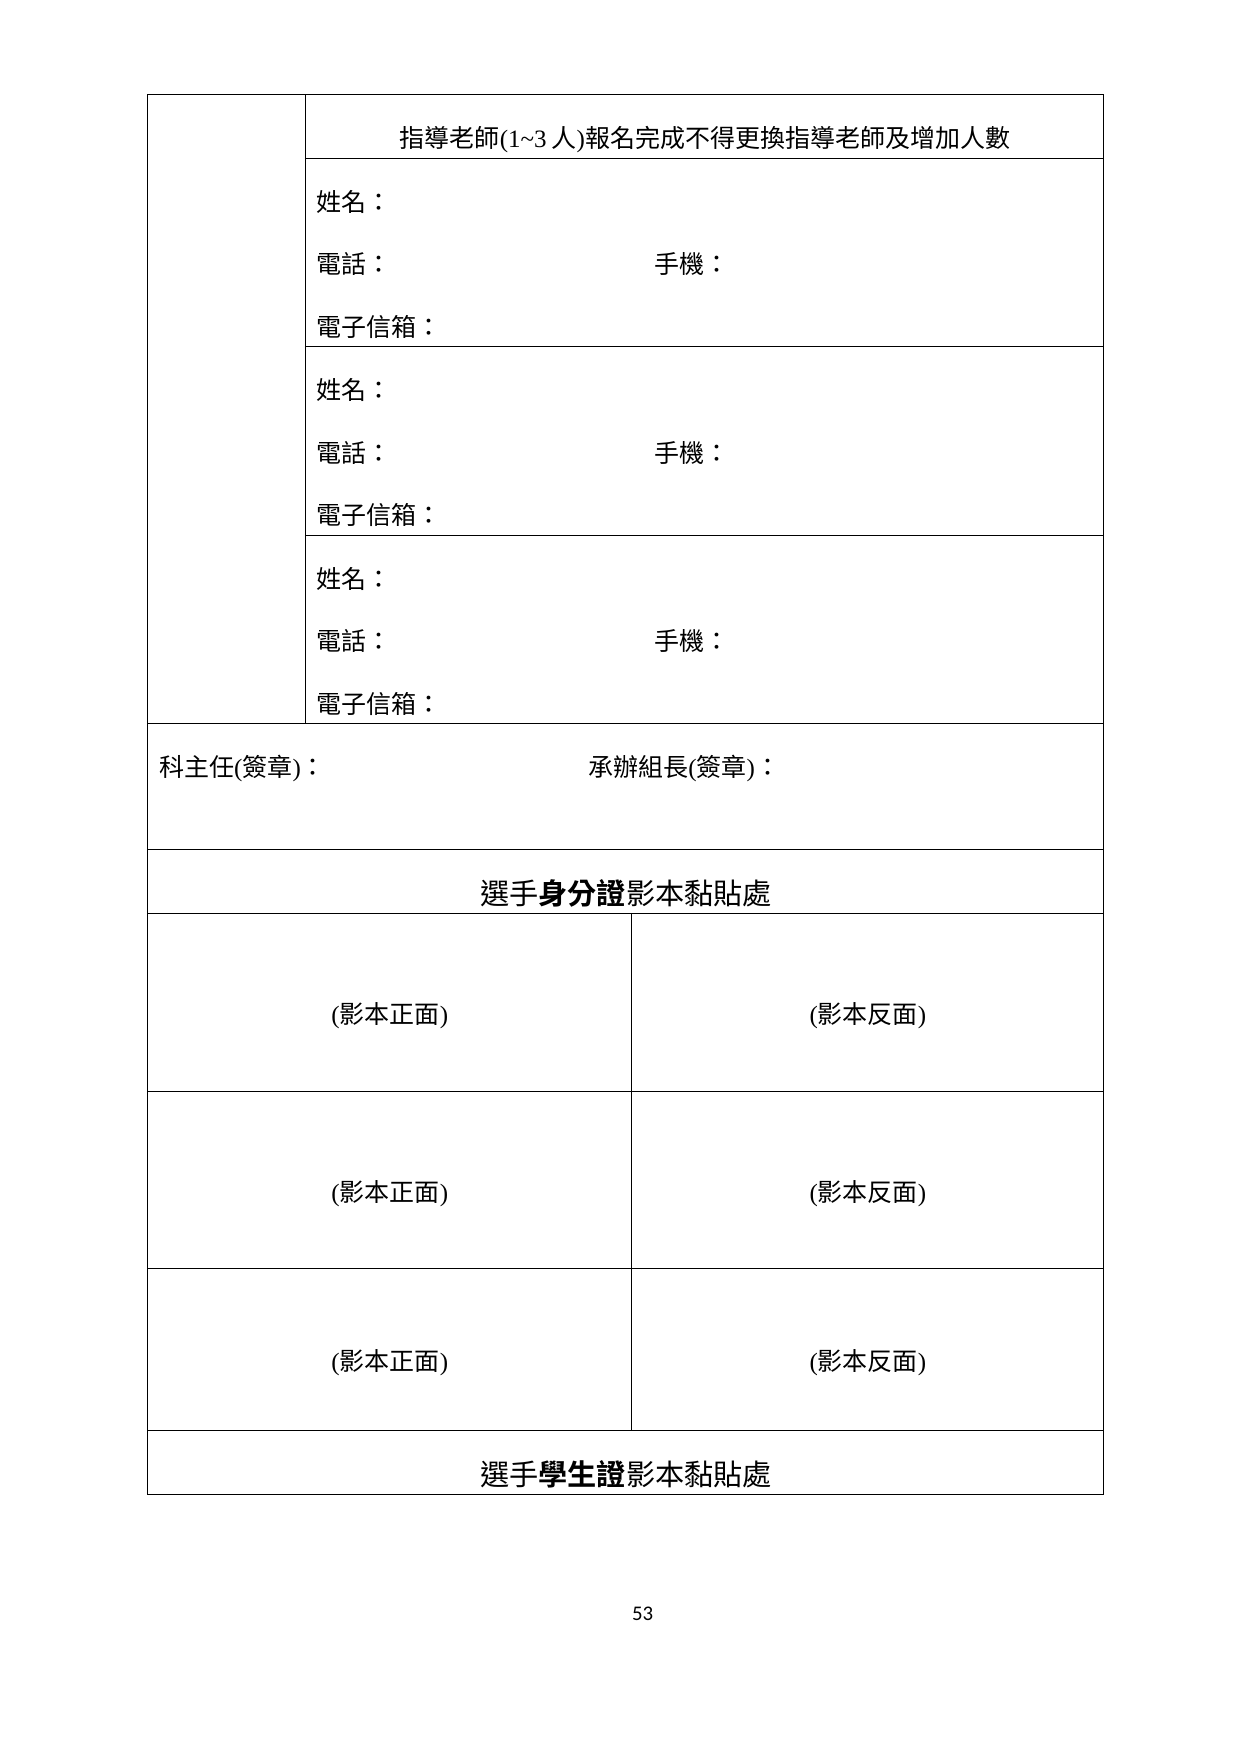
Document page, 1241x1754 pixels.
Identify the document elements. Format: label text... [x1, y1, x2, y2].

table_cell 姓名： 電話： 手機： 電子信箱： [306, 159, 1103, 346]
table_cell 選手身分證影本黏貼處 [148, 850, 1103, 913]
table_cell (影本正面) [148, 1092, 631, 1267]
table_cell 指導老師(1~3人)報名完成不得更換指導老師及增加人數 [306, 95, 1103, 158]
table_cell (影本反面) [632, 1092, 1103, 1267]
table_cell (影本反面) [632, 1269, 1103, 1430]
table_cell 姓名： 電話： 手機： 電子信箱： [306, 347, 1103, 535]
table_cell 姓名： 電話： 手機： 電子信箱： [306, 536, 1103, 723]
table_cell (影本正面) [148, 914, 631, 1091]
table_cell (影本反面) [632, 914, 1103, 1091]
table_cell [148, 95, 305, 723]
table_cell 選手學生證影本黏貼處 [148, 1431, 1103, 1494]
table_cell 科主任(簽章)： 承辦組長(簽章)： [148, 724, 1103, 849]
table_cell (影本正面) [148, 1269, 631, 1430]
